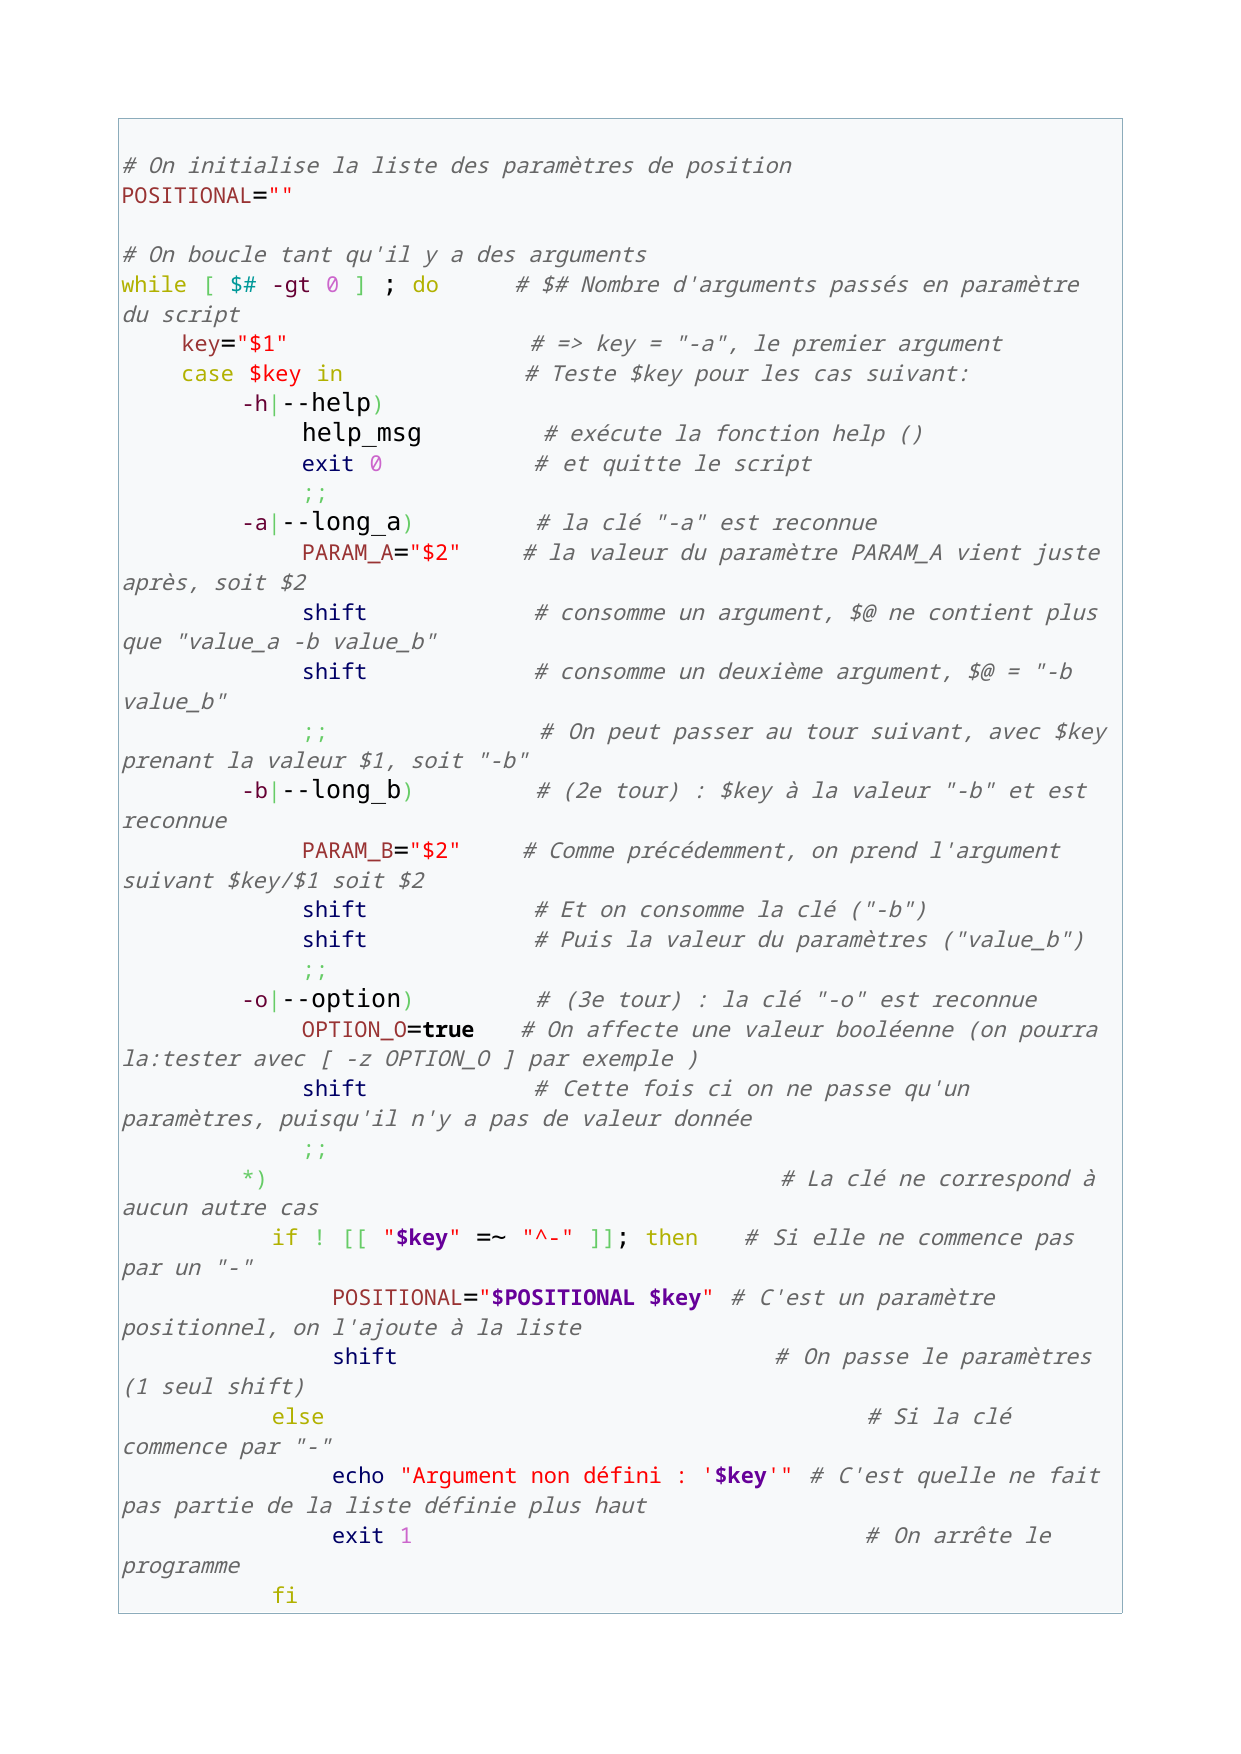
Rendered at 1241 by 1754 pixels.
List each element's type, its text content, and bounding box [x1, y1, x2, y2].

table_header # On initialise la liste des paramètres de position POSITIONAL="" # On boucle tant qu'il y a des arguments while [ $# -gt 0 ] ; do # $# Nombre d'arguments passés en paramètre du script key="$1" # => key = "-a", le premier argument case $key in # Teste $key pour les cas suivant: -h|--help) help_msg # exécute la fonction help () exit 0 # et quitte le script ;; -a|--long_a) # la clé "-a" est reconnue PARAM_A="$2" # la valeur du paramètre PARAM_A vient juste après, soit $2 shift # consomme un argument, $@ ne contient plus que "value_a -b value_b" shift # consomme un deuxième argument, $@ = "-b value_b" ;; # On peut passer au tour suivant, avec $key prenant la valeur $1, soit "-b" -b|--long_b) # (2e tour) : $key à la valeur "-b" et est reconnue PARAM_B="$2" # Comme précédemment, on prend l'argument suivant $key/$1 soit $2 shift # Et on consomme la clé ("-b") shift # Puis la valeur du paramètres ("value_b") ;; -o|--option) # (3e tour) : la clé "-o" est reconnue OPTION_O=true # On affecte une valeur booléenne (on pourra la:tester avec [ -z OPTION_O ] par exemple ) shift # Cette fois ci on ne passe qu'un paramètres, puisqu'il n'y a pas de valeur donnée ;; *) # La clé ne correspond à aucun autre cas if ! [[ "$key" =~ "^-" ]]; then # Si elle ne commence pas par un "-" POSITIONAL="$POSITIONAL $key" # C'est un paramètre positionnel, on l'ajoute à la liste shift # On passe le paramètres (1 seul shift) else # Si la clé commence par "-" echo "Argument non défini : '$key'" # C'est quelle ne fait pas partie de la liste définie plus haut exit 1 # On arrête le programme fi [119, 119, 1122, 1612]
